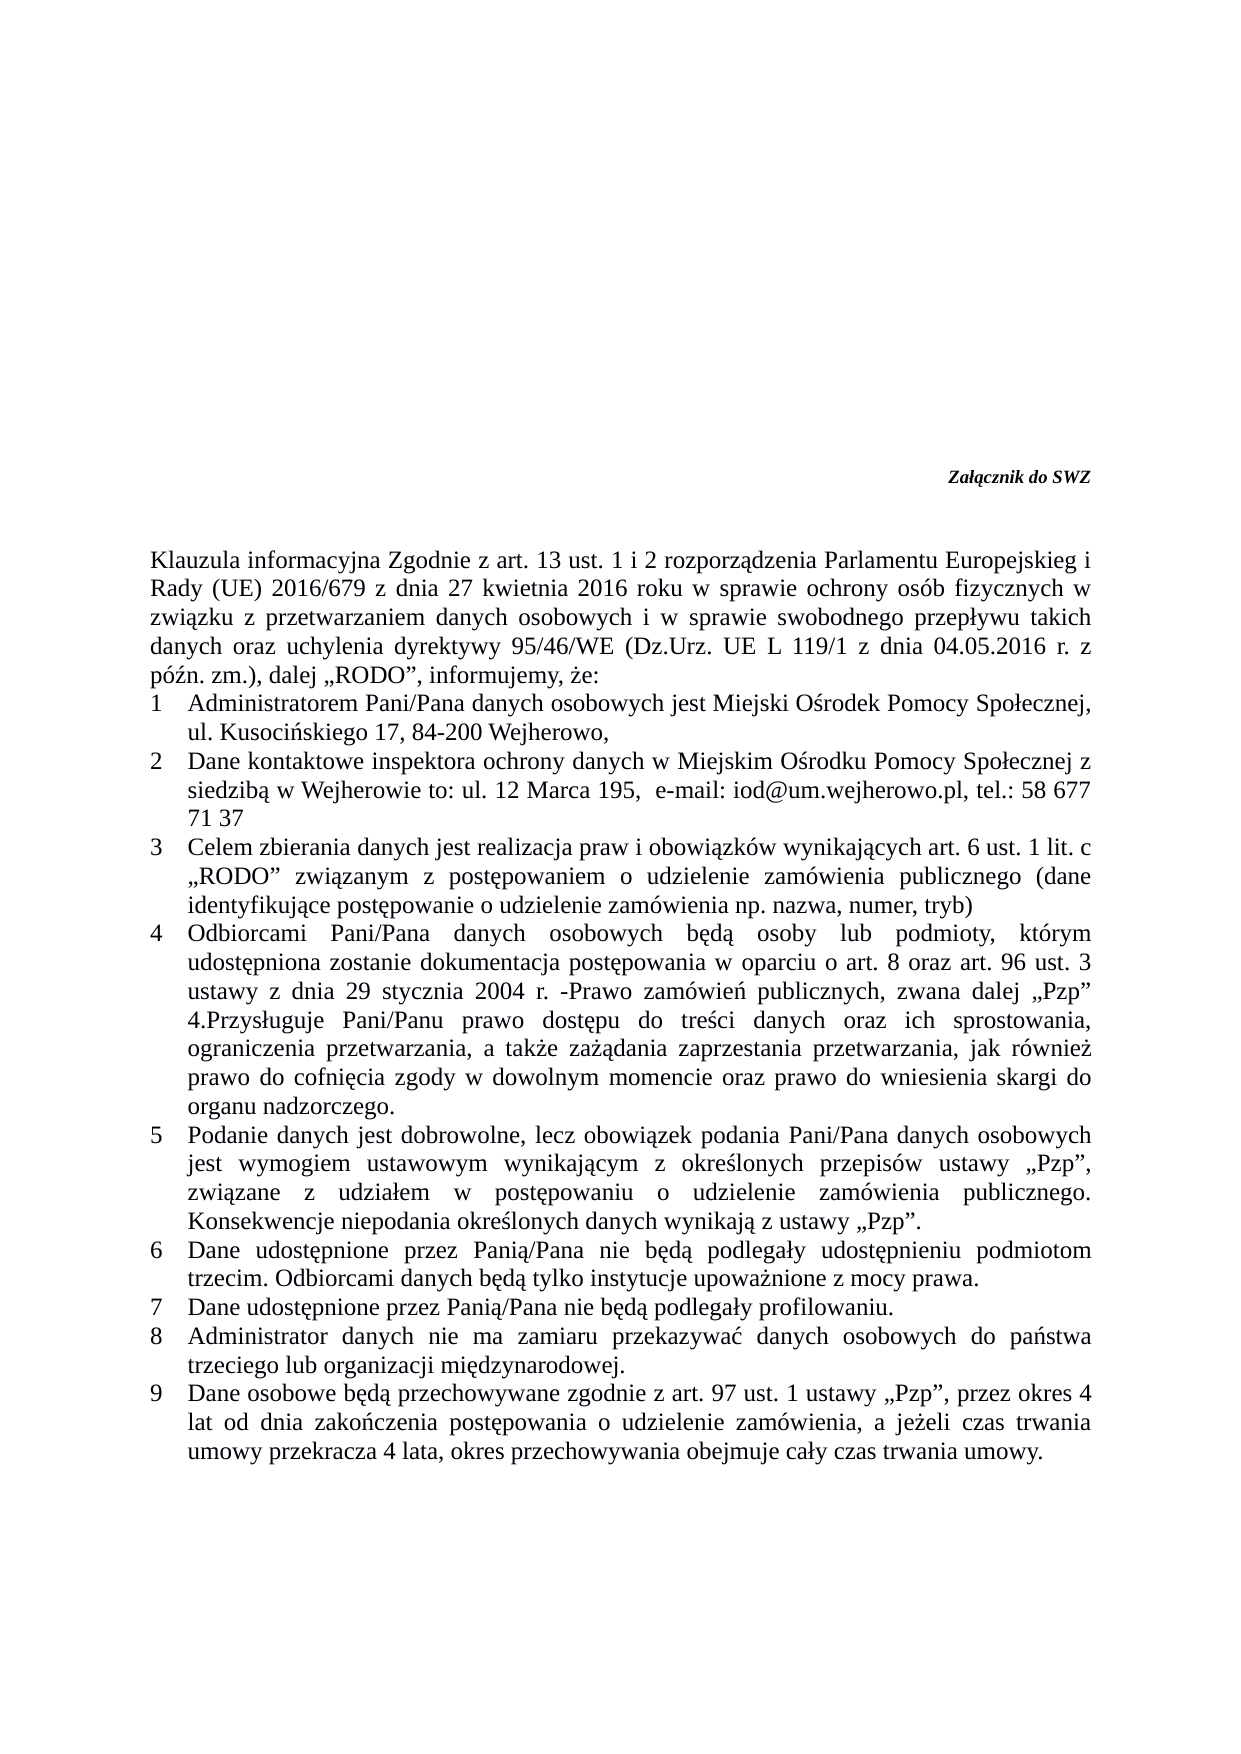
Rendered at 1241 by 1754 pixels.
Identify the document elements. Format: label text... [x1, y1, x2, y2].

list Podanie danych jest dobrowolne, lecz obowiązek podania Pani/Pana danych osobowych jest wymogiem ustawowym wynikającym z określonych przepisów ustawy „Pzp”, związane z udziałem w postępowaniu o udzielenie zamówienia publicznego. Konsekwencje niepodania określonych danych wynikają z ustawy „Pzp”. [150, 1120, 1092, 1235]
list Administratorem Pani/Pana danych osobowych jest Miejski Ośrodek Pomocy Społecznej, ul. Kusocińskiego 17, 84-200 Wejherowo, [150, 688, 1092, 746]
list Dane kontaktowe inspektora ochrony danych w Miejskim Ośrodku Pomocy Społecznej z siedzibą w Wejherowie to: ul. 12 Marca 195, e-mail: iod@um.wejherowo.pl, tel.: 58 677 71 37 [150, 746, 1092, 832]
list Dane osobowe będą przechowywane zgodnie z art. 97 ust. 1 ustawy „Pzp”, przez okres 4 lat od dnia zakończenia postępowania o udzielenie zamówienia, a jeżeli czas trwania umowy przekracza 4 lata, okres przechowywania obejmuje cały czas trwania umowy. [150, 1378, 1092, 1465]
list Celem zbierania danych jest realizacja praw i obowiązków wynikających art. 6 ust. 1 lit. c „RODO” związanym z postępowaniem o udzielenie zamówienia publicznego (dane identyfikujące postępowanie o udzielenie zamówienia np. nazwa, numer, tryb) [150, 832, 1092, 918]
text Załącznik do SWZ [150, 466, 1092, 487]
list Dane udostępnione przez Panią/Pana nie będą podlegały udostępnieniu podmiotom trzecim. Odbiorcami danych będą tylko instytucje upoważnione z mocy prawa. [150, 1235, 1092, 1292]
list Odbiorcami Pani/Pana danych osobowych będą osoby lub podmioty, którym udostępniona zostanie dokumentacja postępowania w oparciu o art. 8 oraz art. 96 ust. 3 ustawy z dnia 29 stycznia 2004 r. -Prawo zamówień publicznych, zwana dalej „Pzp” 4.Przysługuje Pani/Panu prawo dostępu do treści danych oraz ich sprostowania, ograniczenia przetwarzania, a także zażądania zaprzestania przetwarzania, jak również prawo do cofnięcia zgody w dowolnym momencie oraz prawo do wniesienia skargi do organu nadzorczego. [150, 918, 1092, 1120]
list Administrator danych nie ma zamiaru przekazywać danych osobowych do państwa trzeciego lub organizacji międzynarodowej. [150, 1321, 1092, 1378]
list Dane udostępnione przez Panią/Pana nie będą podlegały profilowaniu. [150, 1292, 1092, 1321]
text Klauzula informacyjna Zgodnie z art. 13 ust. 1 i 2 rozporządzenia Parlamentu Europejskieg i Rady (UE) 2016/679 z dnia 27 kwietnia 2016 roku w sprawie ochrony osób fizycznych w związku z przetwarzaniem danych osobowych i w sprawie swobodnego przepływu takich danych oraz uchylenia dyrektywy 95/46/WE (Dz.Urz. UE L 119/1 z dnia 04.05.2016 r. z późn. zm.), dalej „RODO”, informujemy, że: [150, 545, 1092, 688]
